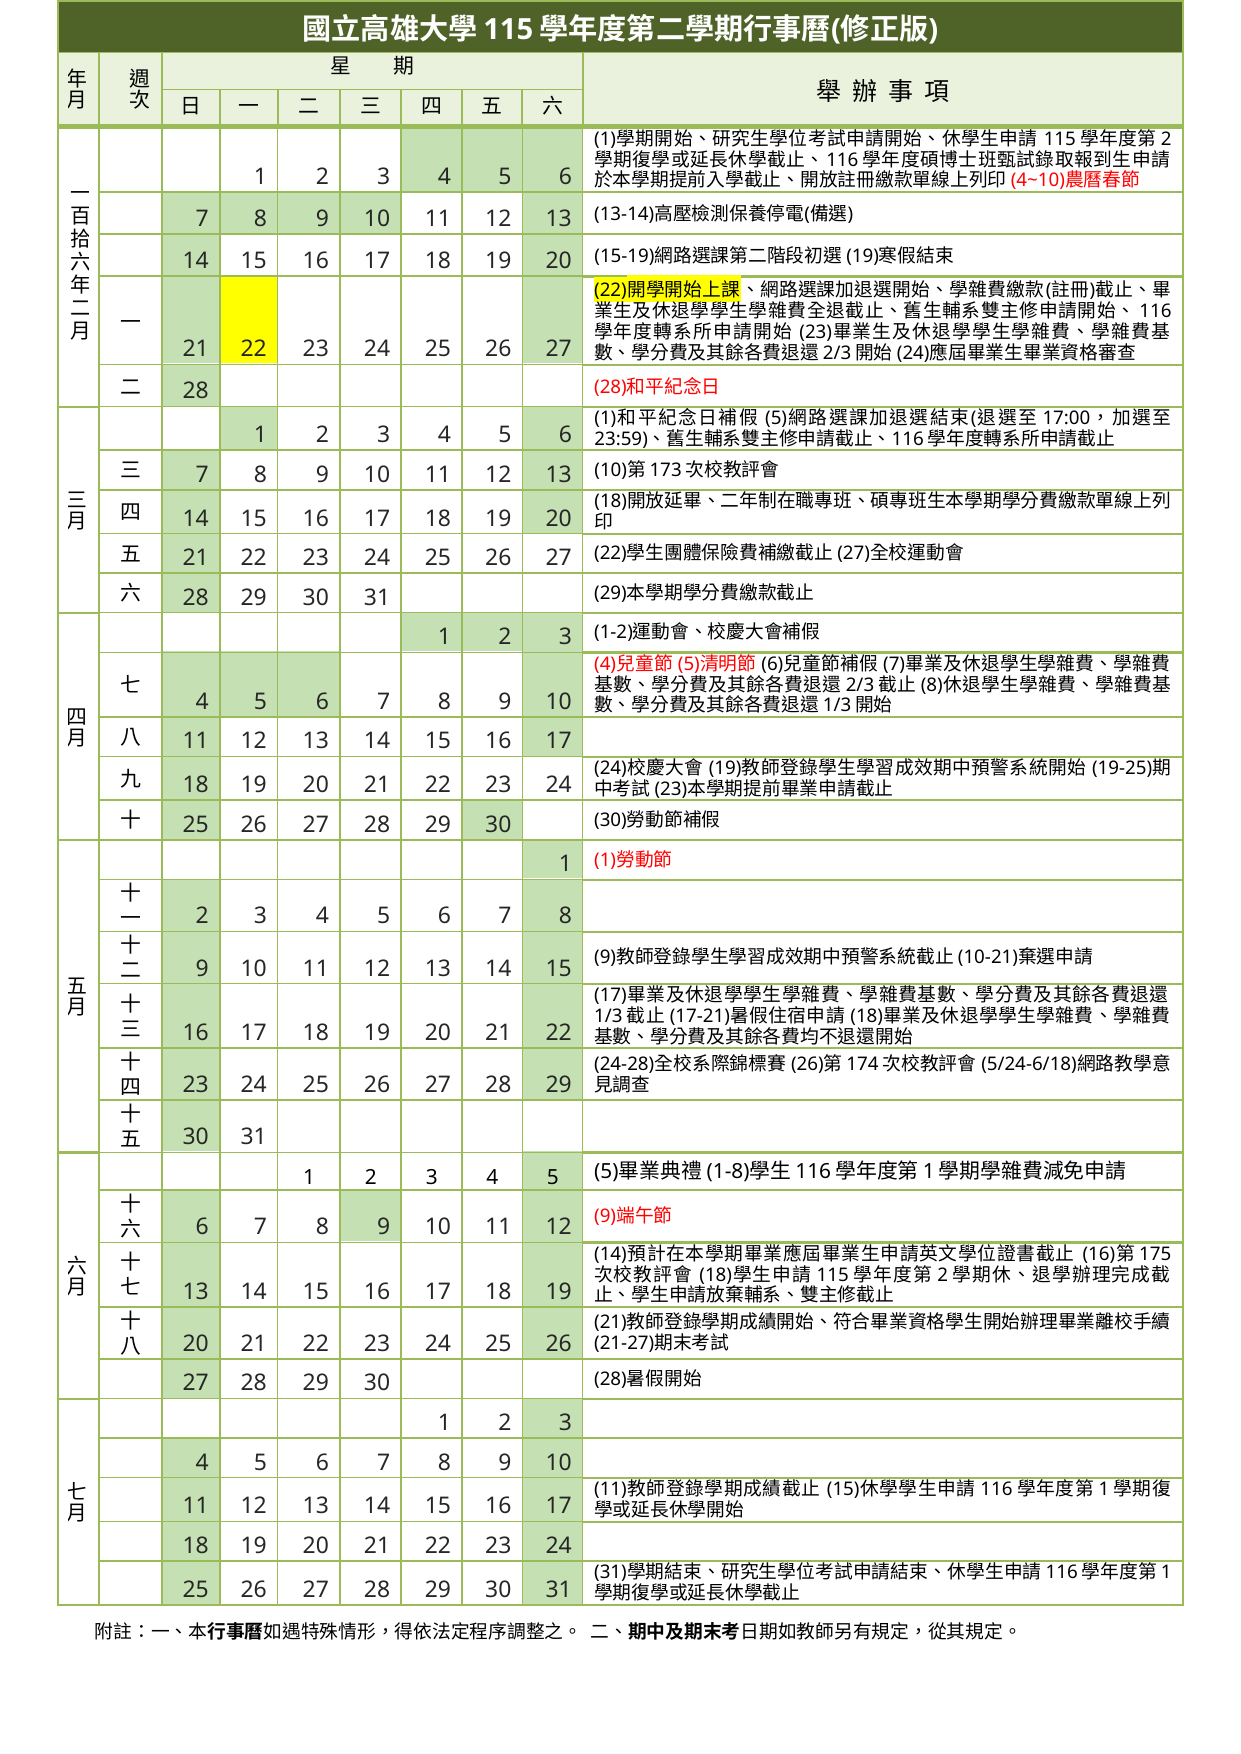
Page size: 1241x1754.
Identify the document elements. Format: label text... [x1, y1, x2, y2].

table_cell 5 [221, 653, 277, 716]
table_cell 星 期 [163, 53, 582, 89]
table_cell 三 [341, 90, 400, 124]
table_cell [341, 1101, 400, 1151]
table_cell [341, 613, 400, 651]
table_cell 六月 [59, 1154, 98, 1398]
table_cell 14 [163, 491, 219, 533]
table_cell 22 [221, 534, 277, 572]
table_cell 11 [163, 718, 219, 756]
table_cell 11 [278, 932, 339, 983]
table_cell 九 [100, 757, 161, 799]
table_cell [583, 1400, 1182, 1437]
table_cell 二 [279, 90, 339, 124]
table_cell 26 [221, 801, 277, 839]
table_cell 8 [402, 653, 461, 716]
table_cell 2 [278, 407, 339, 449]
table_cell 30 [163, 1101, 219, 1151]
table_cell (22)開學開始上課、網路選課加退選開始、學雜費繳款(註冊)截止、畢業生及休退學學生學雜費全退截止、舊生輔系雙主修申請開始、116學年度轉系所申請開始 (23)畢業生及休退學學生學雜費、學雜費基數、學分費及其餘各費退還2/3開始 (24)應屆畢業生畢業資格審查 [583, 278, 1182, 363]
table_cell 12 [341, 932, 400, 983]
table_cell 十一 [100, 880, 161, 931]
table_cell 四 [100, 491, 161, 533]
table_cell 14 [163, 235, 219, 275]
table_cell 19 [221, 1522, 277, 1560]
table_cell 2 [463, 613, 522, 651]
table_cell 24 [523, 757, 582, 799]
table_cell 7 [221, 1191, 277, 1241]
table_cell 24 [402, 1308, 461, 1358]
table_cell [100, 129, 161, 191]
table_cell 29 [278, 1360, 339, 1398]
table_cell 24 [221, 1049, 277, 1099]
table_cell 日 [163, 90, 219, 124]
table_cell (11)教師登錄學期成績截止 (15)休學學生申請116學年度第1學期復學或延長休學開始 [583, 1479, 1182, 1521]
table_cell 16 [278, 491, 339, 533]
table_cell (22)學生團體保險費補繳截止 (27)全校運動會 [583, 535, 1182, 572]
table_cell (1)學期開始、研究生學位考試申請開始、休學生申請115學年度第2學期復學或延長休學截止、116學年度碩博士班甄試錄取報到生申請於本學期提前入學截止、開放註冊繳款單線上列印 (4~10)農曆春節 [583, 129, 1182, 191]
table_cell 15 [278, 1243, 339, 1306]
table_cell 1 [278, 1153, 339, 1189]
table_cell 20 [402, 984, 461, 1047]
table_cell [100, 193, 161, 233]
table_cell 五 [463, 90, 521, 124]
table_cell 10 [523, 1439, 582, 1477]
table_cell 8 [221, 451, 277, 489]
table_cell 1 [221, 407, 277, 449]
table_cell (24-28)全校系際錦標賽 (26)第174次校教評會 (5/24-6/18)網路教學意見調查 [583, 1049, 1182, 1099]
table_cell 21 [221, 1308, 277, 1358]
table_cell 15 [221, 491, 277, 533]
table_cell 10 [523, 653, 582, 716]
table_cell 6 [402, 880, 461, 931]
table_cell 13 [278, 1478, 339, 1521]
table_cell [278, 365, 339, 406]
table_cell 十四 [100, 1049, 161, 1099]
table_cell 四月 [59, 614, 98, 839]
table_cell (1)勞動節 [583, 841, 1182, 878]
table_cell 三 [100, 451, 161, 489]
table_cell 28 [341, 801, 400, 839]
text 附註：一、本行事曆如遇特殊情形，得依法定程序調整之。 二、期中及期末考日期如教師另有規定，從其規定。 [94, 1606, 1146, 1643]
table_cell [100, 841, 161, 878]
table_cell (10)第173次校教評會 [583, 451, 1182, 489]
table_cell 19 [341, 984, 400, 1047]
table_cell 20 [278, 757, 339, 799]
table_cell 6 [523, 407, 582, 449]
table_cell 7 [163, 451, 219, 489]
table_cell [463, 574, 522, 612]
table_cell 3 [402, 1153, 461, 1189]
table_cell 三月 [59, 408, 98, 612]
table_cell 七月 [59, 1400, 98, 1604]
table_cell 30 [341, 1360, 400, 1398]
table_cell 30 [463, 801, 522, 839]
table_cell [402, 841, 461, 878]
table_cell 12 [463, 193, 522, 233]
table_cell 十六 [100, 1191, 161, 1241]
table_cell [163, 407, 219, 449]
table_cell 17 [523, 1478, 582, 1521]
table_cell [583, 1101, 1182, 1151]
table_cell (18)開放延畢、二年制在職專班、碩專班生本學期學分費繳款單線上列印 [583, 491, 1182, 533]
table_cell 15 [221, 235, 277, 275]
table_cell 22 [278, 1308, 339, 1358]
table_cell [100, 235, 161, 275]
table_cell 28 [463, 1049, 522, 1099]
table_cell [523, 574, 582, 612]
table_cell 一 [100, 277, 161, 363]
table_cell 14 [341, 1478, 400, 1521]
table_cell 27 [523, 277, 582, 363]
table_cell 1 [402, 613, 461, 651]
table_cell [100, 1439, 161, 1477]
table_cell (29)本學期學分費繳款截止 [583, 574, 1182, 612]
table_cell 17 [523, 718, 582, 756]
table_cell 4 [402, 407, 461, 449]
table_cell 11 [463, 1191, 522, 1241]
table_cell 十五 [100, 1101, 161, 1151]
table_cell 27 [523, 534, 582, 572]
table_cell 31 [523, 1562, 582, 1604]
table_cell [402, 1360, 461, 1398]
table_cell 19 [523, 1243, 582, 1306]
table_cell [100, 613, 161, 651]
table_cell [100, 1478, 161, 1521]
table_cell 16 [278, 235, 339, 275]
table_cell 7 [341, 653, 400, 716]
table_cell 22 [402, 757, 461, 799]
table_cell 11 [163, 1478, 219, 1521]
table_cell 25 [163, 1562, 219, 1604]
table_cell 16 [341, 1243, 400, 1306]
table_cell 6 [278, 1439, 339, 1477]
table_cell 23 [341, 1308, 400, 1358]
table_cell [463, 1360, 522, 1398]
table_cell 5 [341, 880, 400, 931]
table_cell [583, 881, 1182, 931]
table_cell 21 [341, 1522, 400, 1560]
table_cell 20 [523, 235, 582, 275]
table_cell 25 [402, 277, 461, 363]
table_cell 30 [278, 574, 339, 612]
table_cell 19 [463, 491, 522, 533]
table_cell (5)畢業典禮 (1-8)學生116學年度第1學期學雜費減免申請 [583, 1154, 1182, 1189]
table_cell 4 [463, 1153, 522, 1189]
table_cell [583, 1439, 1182, 1477]
table_cell [341, 1399, 400, 1437]
table_cell 十七 [100, 1243, 161, 1306]
table_cell 13 [523, 193, 582, 233]
table_cell 17 [221, 984, 277, 1047]
table_cell (9)教師登錄學生學習成效期中預警系統截止 (10-21)棄選申請 [583, 933, 1182, 983]
table_cell [402, 365, 461, 406]
table_cell (1)和平紀念日補假 (5)網路選課加退選結束(退選至17:00，加選至23:59)、舊生輔系雙主修申請截止、116學年度轉系所申請截止 [583, 408, 1182, 449]
table_cell 26 [523, 1308, 582, 1358]
table_cell (24)校慶大會 (19)教師登錄學生學習成效期中預警系統開始 (19-25)期中考試 (23)本學期提前畢業申請截止 [583, 758, 1182, 799]
table_cell 26 [463, 277, 522, 363]
table_cell 7 [163, 193, 219, 233]
table_cell [523, 801, 582, 839]
table_cell [221, 365, 277, 406]
table_cell [402, 1101, 461, 1151]
table_cell 21 [163, 534, 219, 572]
table_cell 4 [163, 653, 219, 716]
table_cell 9 [278, 451, 339, 489]
table_cell (14)預計在本學期畢業應屆畢業生申請英文學位證書截止 (16)第175次校教評會 (18)學生申請115學年度第2學期休、退學辦理完成截止、學生申請放棄輔系、雙主修截止 [583, 1244, 1182, 1306]
table_cell (28)和平紀念日 [583, 366, 1182, 406]
table_cell 7 [341, 1439, 400, 1477]
table_cell 29 [402, 801, 461, 839]
table_cell 4 [278, 880, 339, 931]
table_cell 26 [221, 1562, 277, 1604]
table_cell 六 [523, 90, 582, 124]
table_cell 15 [402, 1478, 461, 1521]
table_cell [523, 365, 582, 406]
table_cell 3 [523, 613, 582, 651]
table_cell 24 [341, 534, 400, 572]
table_cell 22 [221, 277, 277, 363]
table_cell 26 [463, 534, 522, 572]
table_cell 6 [523, 129, 582, 191]
table_cell 10 [341, 193, 400, 233]
table_cell [583, 1523, 1182, 1560]
table_cell 5 [221, 1439, 277, 1477]
table_cell 3 [341, 407, 400, 449]
table_cell 9 [463, 1439, 522, 1477]
table_cell 9 [463, 653, 522, 716]
table_cell 23 [163, 1049, 219, 1099]
table_cell [221, 841, 277, 878]
table_cell [402, 574, 461, 612]
table_cell 2 [278, 129, 339, 191]
table_cell 23 [278, 534, 339, 572]
table_cell (30)勞動節補假 [583, 801, 1182, 839]
table_cell (15-19)網路選課第二階段初選 (19)寒假結束 [583, 235, 1182, 275]
table_cell 19 [221, 757, 277, 799]
table_cell 25 [163, 801, 219, 839]
table_cell 28 [163, 574, 219, 612]
table_cell 22 [402, 1522, 461, 1560]
table_cell 29 [221, 574, 277, 612]
table_cell 四 [402, 90, 461, 124]
table_cell 18 [163, 1522, 219, 1560]
table_cell 28 [341, 1562, 400, 1604]
table_cell 5 [523, 1153, 582, 1189]
table_cell 27 [163, 1360, 219, 1398]
table_cell [163, 841, 219, 878]
table_cell (1-2)運動會、校慶大會補假 [583, 614, 1182, 651]
table_cell [583, 718, 1182, 756]
table_cell 國立高雄大學115學年度第二學期行事曆(修正版) [59, 2, 1182, 52]
table_cell [100, 1562, 161, 1604]
table_cell 12 [523, 1191, 582, 1241]
table_cell (4)兒童節 (5)清明節 (6)兒童節補假 (7)畢業及休退學生學雜費、學雜費基數、學分費及其餘各費退還2/3截止 (8)休退學生學雜費、學雜費基數、學分費及其餘各費退還1/3開始 [583, 654, 1182, 716]
table_cell 9 [341, 1191, 400, 1241]
table_cell 25 [278, 1049, 339, 1099]
table_cell 13 [163, 1243, 219, 1306]
table_cell 21 [463, 984, 522, 1047]
table_cell [163, 1399, 219, 1437]
table_cell [278, 613, 339, 651]
table_cell (17)畢業及休退學學生學雜費、學雜費基數、學分費及其餘各費退還1/3截止 (17-21)暑假住宿申請 (18)畢業及休退學學生學雜費、學雜費基數、學分費及其餘各費均不退還開始 [583, 985, 1182, 1047]
table_cell 17 [341, 491, 400, 533]
table_cell 12 [463, 451, 522, 489]
table_cell 7 [463, 880, 522, 931]
table_cell 15 [523, 932, 582, 983]
table_cell 3 [221, 880, 277, 931]
table_cell 21 [341, 757, 400, 799]
table_cell [463, 1101, 522, 1151]
table_cell [163, 129, 219, 191]
table_cell 29 [523, 1049, 582, 1099]
table_cell 15 [402, 718, 461, 756]
table_cell (31)學期結束、研究生學位考試申請結束、休學生申請116學年度第1學期復學或延長休學截止 [583, 1562, 1182, 1604]
table_cell 18 [402, 491, 461, 533]
table_cell 27 [402, 1049, 461, 1099]
table_cell 24 [523, 1522, 582, 1560]
table_cell 6 [163, 1191, 219, 1241]
table_cell [163, 613, 219, 651]
table_cell 六 [100, 574, 161, 612]
table_cell 舉 辦 事 項 [584, 53, 1182, 124]
table_cell 14 [463, 932, 522, 983]
table_cell 2 [341, 1153, 400, 1189]
table_cell [100, 1153, 161, 1189]
table_cell 八 [100, 718, 161, 756]
table_cell 5 [463, 407, 522, 449]
table_cell 十二 [100, 932, 161, 983]
table_cell 25 [402, 534, 461, 572]
table_cell 週次 [100, 53, 161, 124]
table_cell 18 [278, 984, 339, 1047]
table_cell [463, 841, 522, 878]
table_cell 10 [221, 932, 277, 983]
table_cell 4 [163, 1439, 219, 1477]
table_cell 20 [523, 491, 582, 533]
table_cell 二 [100, 365, 161, 406]
table_cell 27 [278, 1562, 339, 1604]
table_cell 20 [163, 1308, 219, 1358]
table_cell 2 [463, 1399, 522, 1437]
table_cell 26 [341, 1049, 400, 1099]
table_cell 七 [100, 653, 161, 716]
table_cell 1 [402, 1399, 461, 1437]
table_cell [163, 1153, 219, 1189]
table_cell [100, 1399, 161, 1437]
table_cell 3 [523, 1399, 582, 1437]
table_cell 29 [402, 1562, 461, 1604]
table_cell 31 [341, 574, 400, 612]
table_cell 十三 [100, 984, 161, 1047]
table_cell 年月 [59, 53, 98, 124]
table_cell 23 [278, 277, 339, 363]
table_cell [341, 365, 400, 406]
table_cell 16 [463, 1478, 522, 1521]
table_cell [278, 841, 339, 878]
table_cell 五 [100, 534, 161, 572]
table_cell 22 [523, 984, 582, 1047]
table_cell 10 [341, 451, 400, 489]
table_cell 1 [221, 129, 277, 191]
table_cell [278, 1101, 339, 1151]
table_cell 17 [402, 1243, 461, 1306]
table_cell 21 [163, 277, 219, 363]
table_cell [463, 365, 522, 406]
table_cell 5 [463, 129, 522, 191]
table_cell [341, 841, 400, 878]
table_cell 11 [402, 451, 461, 489]
table_cell 25 [463, 1308, 522, 1358]
table_cell 9 [163, 932, 219, 983]
table_cell 五月 五月 五月 五月 [59, 841, 98, 1151]
table_cell 一百拾六年二月 [59, 129, 98, 406]
table_cell 27 [278, 801, 339, 839]
table_cell 19 [463, 235, 522, 275]
table_cell 12 [221, 1478, 277, 1521]
table_cell 11 [402, 193, 461, 233]
table_cell 2 [163, 880, 219, 931]
table_cell (9)端午節 [583, 1191, 1182, 1241]
table_cell (13-14)高壓檢測保養停電(備選) [583, 193, 1182, 233]
table_cell 8 [523, 880, 582, 931]
table_cell 3 [341, 129, 400, 191]
table_cell 4 [402, 129, 461, 191]
table_cell 13 [402, 932, 461, 983]
table_cell 30 [463, 1562, 522, 1604]
table_cell 16 [463, 718, 522, 756]
table_cell 14 [221, 1243, 277, 1306]
table_cell [100, 1360, 161, 1398]
table_cell 6 [278, 653, 339, 716]
table_cell 28 [221, 1360, 277, 1398]
table_cell [523, 1360, 582, 1398]
table_cell 18 [463, 1243, 522, 1306]
table_cell 12 [221, 718, 277, 756]
table_cell 20 [278, 1522, 339, 1560]
table_cell 13 [523, 451, 582, 489]
table_cell [221, 613, 277, 651]
table_cell 十 [100, 801, 161, 839]
table_cell 8 [278, 1191, 339, 1241]
table_cell 9 [278, 193, 339, 233]
table_cell 18 [163, 757, 219, 799]
table_cell 14 [341, 718, 400, 756]
table_cell 23 [463, 757, 522, 799]
table_cell (21)教師登錄學期成績開始、符合畢業資格學生開始辦理畢業離校手續 (21-27)期末考試 [583, 1308, 1182, 1358]
table_cell [523, 1101, 582, 1151]
table_cell 1 [523, 841, 582, 878]
table_cell 23 [463, 1522, 522, 1560]
table_cell (28)暑假開始 [583, 1360, 1182, 1398]
table_cell [221, 1153, 277, 1189]
table_cell 一 [221, 90, 277, 124]
table_cell 16 [163, 984, 219, 1047]
table_cell 13 [278, 718, 339, 756]
table_cell 28 [163, 365, 219, 406]
table_cell 18 [402, 235, 461, 275]
table_cell 8 [221, 193, 277, 233]
table_cell 24 [341, 277, 400, 363]
table_cell 8 [402, 1439, 461, 1477]
table_cell [100, 1522, 161, 1560]
table_cell 17 [341, 235, 400, 275]
table_cell [278, 1399, 339, 1437]
table_cell 10 [402, 1191, 461, 1241]
table_cell 31 [221, 1101, 277, 1151]
table_cell 十八 [100, 1308, 161, 1358]
table_cell [100, 407, 161, 449]
table_cell [221, 1399, 277, 1437]
